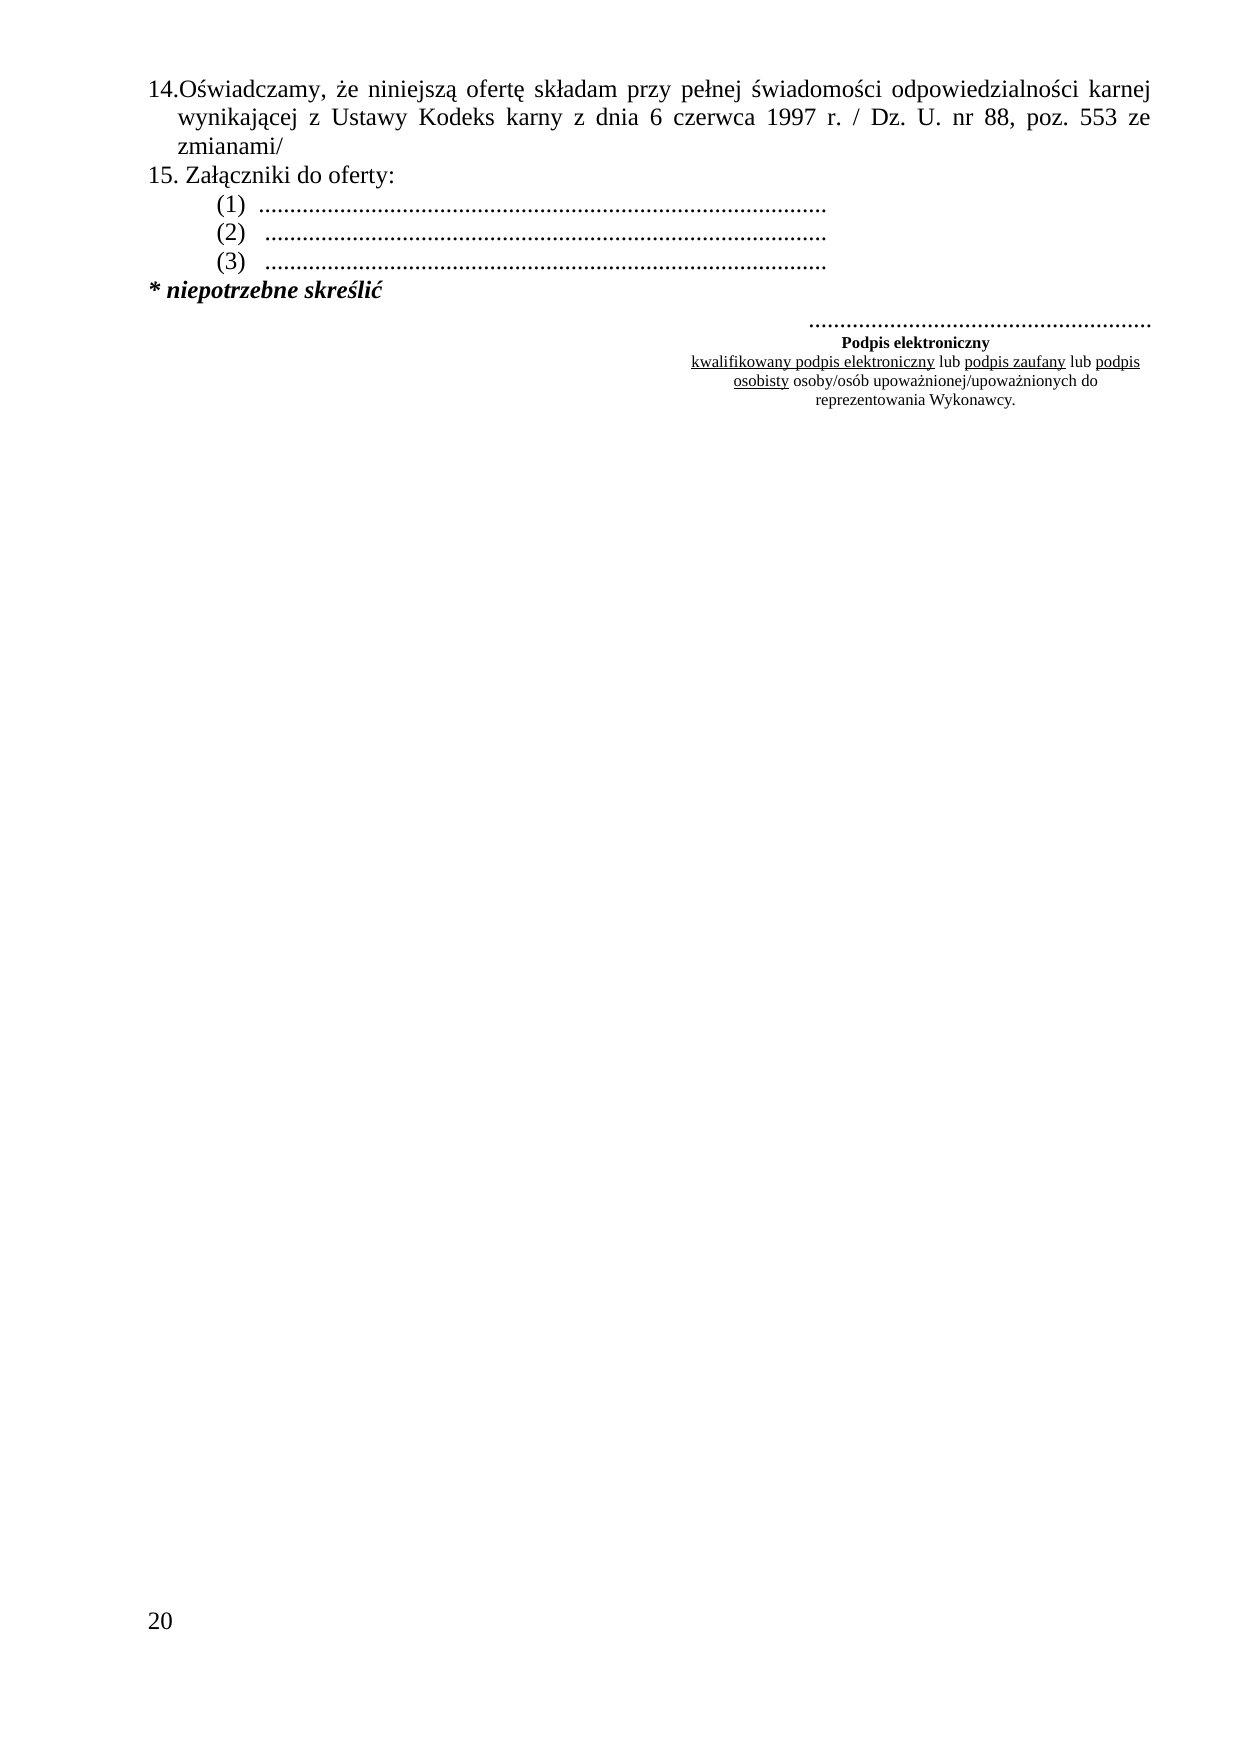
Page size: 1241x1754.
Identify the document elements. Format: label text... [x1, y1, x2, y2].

text 15. Załączniki do oferty: [148, 160, 1226, 189]
text (2) .......................................................................................... [148, 217, 1152, 246]
text (3) .......................................................................................... [148, 246, 1152, 275]
text * niepotrzebne skreślić [148, 275, 1152, 304]
text 14.Oświadczamy, że niniejszą ofertę składam przy pełnej świadomości odpowiedzialności karnej wynikającej z Ustawy Kodeks karny z dnia 6 czerwca 1997 r. / Dz. U. nr 88, poz. 553 ze zmianami/ [148, 74, 1152, 160]
text kwalifikowany podpis elektroniczny lub podpis zaufany lub podpis osobisty osoby/osób upoważnionej/upoważnionych do reprezentowania Wykonawcy. [679, 352, 1152, 409]
text (1) ........................................................................................... [148, 189, 1152, 217]
text ....................................................... [148, 304, 1152, 332]
text Podpis elektroniczny [679, 332, 1152, 352]
